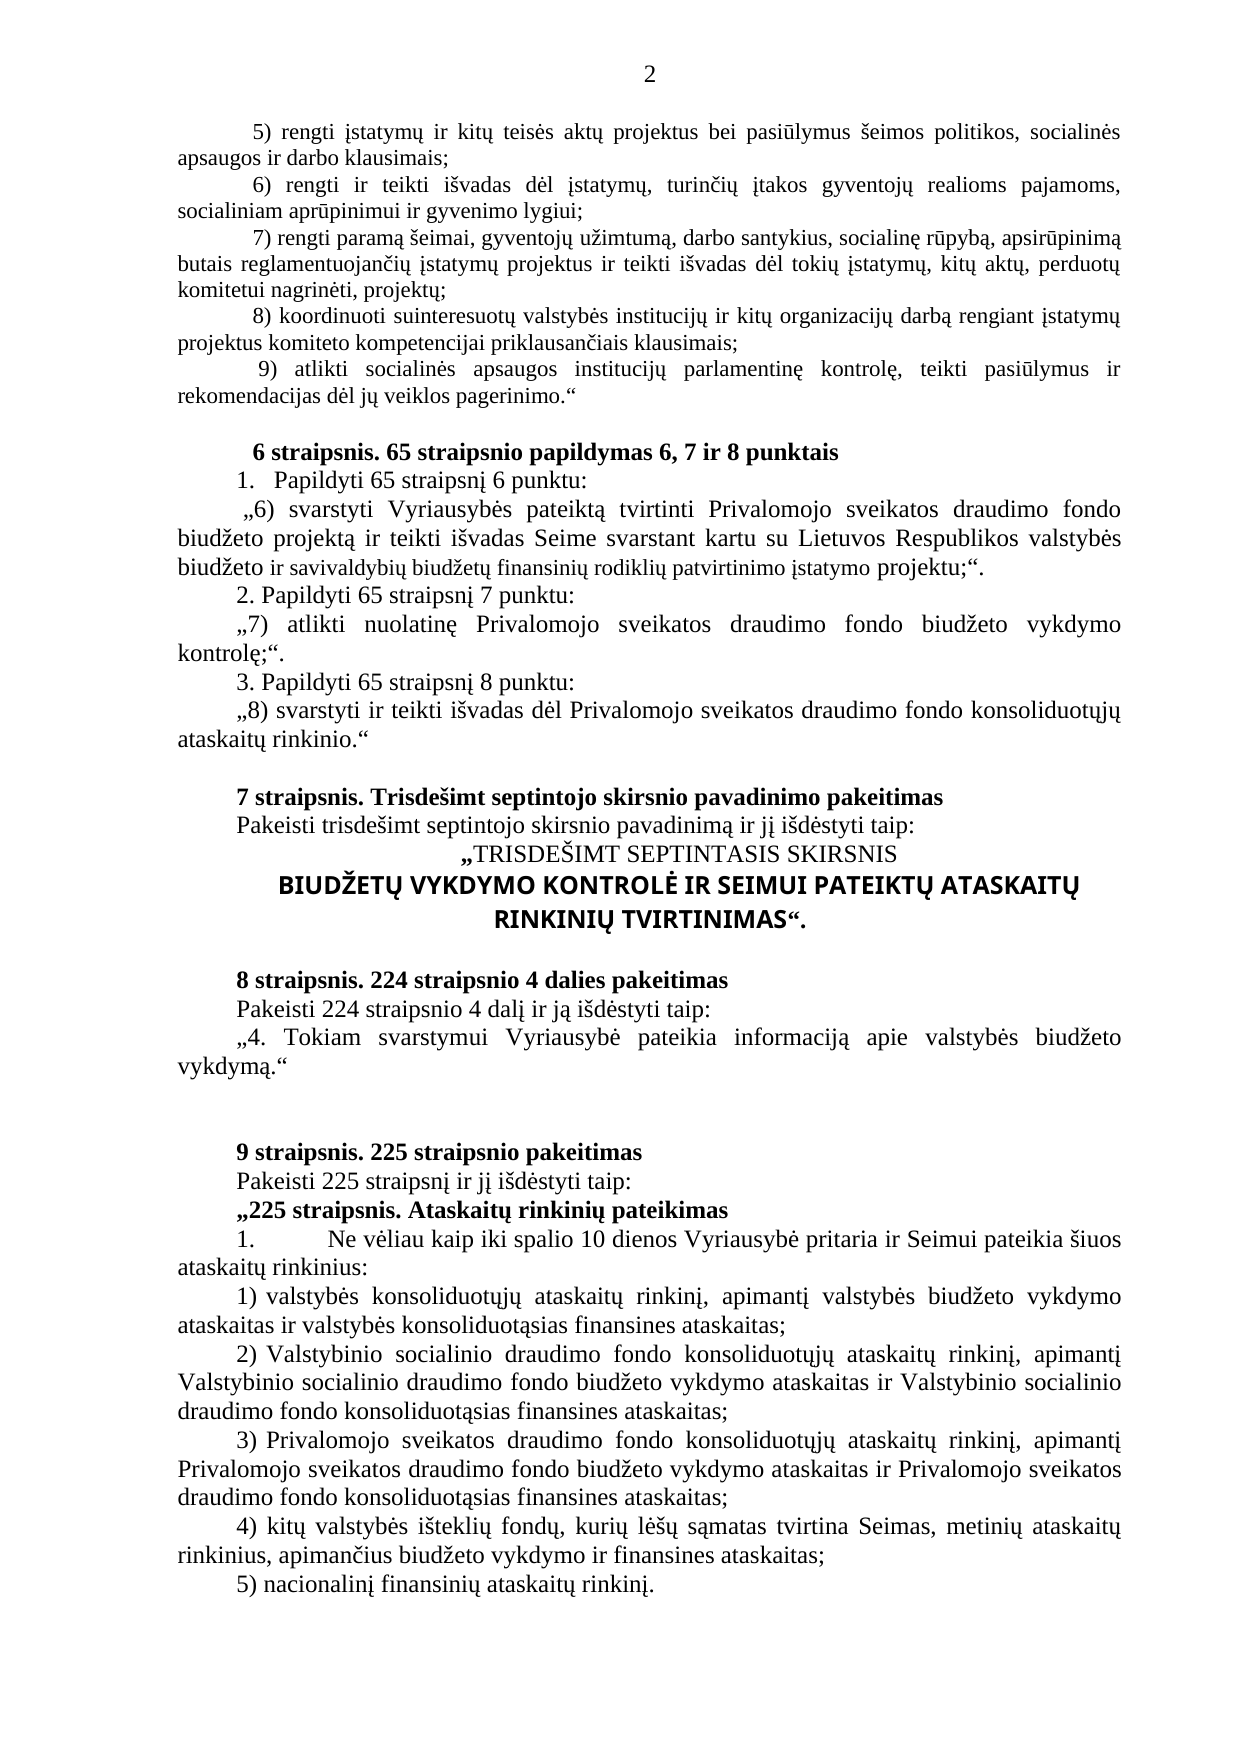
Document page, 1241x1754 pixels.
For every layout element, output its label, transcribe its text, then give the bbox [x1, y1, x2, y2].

text 3. Papildyti 65 straipsnį 8 punktu: [177, 667, 1122, 696]
text Pakeisti 225 straipsnį ir jį išdėstyti taip: [177, 1166, 1122, 1195]
text 9) atlikti socialinės apsaugos institucijų parlamentinę kontrolę, teikti pasiūlymus ir rekomendacijas dėl jų veiklos pagerinimo.“ [177, 355, 1122, 408]
text 7) rengti paramą šeimai, gyventojų užimtumą, darbo santykius, socialinę rūpybą, apsirūpinimą butais reglamentuojančių įstatymų projektus ir teikti išvadas dėl tokių įstatymų, kitų aktų, perduotų komitetui nagrinėti, projektų; [177, 223, 1122, 303]
text „8) svarstyti ir teikti išvadas dėl Privalomojo sveikatos draudimo fondo konsoliduotųjų ataskaitų rinkinio.“ [177, 696, 1122, 753]
text Pakeisti trisdešimt septintojo skirsnio pavadinimą ir jį išdėstyti taip: [177, 811, 1122, 839]
text „TRISDEŠIMT SEPTINTASIS SKIRSNIS [177, 839, 1122, 868]
text 7 straipsnis. Trisdešimt septintojo skirsnio pavadinimo pakeitimas [177, 782, 1122, 811]
text 9 straipsnis. 225 straipsnio pakeitimas [177, 1137, 1122, 1166]
text 2. Papildyti 65 straipsnį 7 punktu: [177, 581, 1122, 609]
text 6 straipsnis. 65 straipsnio papildymas 6, 7 ir 8 punktais [177, 437, 1122, 466]
text 1. Papildyti 65 straipsnį 6 punktu: [236, 466, 1122, 494]
text „4. Tokiam svarstymui Vyriausybė pateikia informaciją apie valstybės biudžeto vykdymą.“ [177, 1022, 1122, 1080]
text „225 straipsnis. Ataskaitų rinkinių pateikimas [177, 1195, 1122, 1224]
text „6) svarstyti Vyriausybės pateiktą tvirtinti Privalomojo sveikatos draudimo fondo biudžeto projektą ir teikti išvadas Seime svarstant kartu su Lietuvos Respublikos valstybės biudžeto ir savivaldybių biudžetų finansinių rodiklių patvirtinimo įstatymo projektu;“. [177, 494, 1122, 581]
text Pakeisti 224 straipsnio 4 dalį ir ją išdėstyti taip: [177, 994, 1122, 1022]
text 8) koordinuoti suinteresuotų valstybės institucijų ir kitų organizacijų darbą rengiant įstatymų projektus komiteto kompetencijai priklausančiais klausimais; [177, 303, 1122, 355]
text 6) rengti ir teikti išvadas dėl įstatymų, turinčių įtakos gyventojų realioms pajamoms, socialiniam aprūpinimui ir gyvenimo lygiui; [177, 171, 1122, 223]
text 4) kitų valstybės išteklių fondų, kurių lėšų sąmatas tvirtina Seimas, metinių ataskaitų rinkinius, apimančius biudžeto vykdymo ir finansines ataskaitas; [177, 1511, 1122, 1569]
text 1) valstybės konsoliduotųjų ataskaitų rinkinį, apimantį valstybės biudžeto vykdymo ataskaitas ir valstybės konsoliduotąsias finansines ataskaitas; [177, 1281, 1122, 1339]
text 8 straipsnis. 224 straipsnio 4 dalies pakeitimas [177, 965, 1122, 994]
text 2) Valstybinio socialinio draudimo fondo konsoliduotųjų ataskaitų rinkinį, apimantį Valstybinio socialinio draudimo fondo biudžeto vykdymo ataskaitas ir Valstybinio socialinio draudimo fondo konsoliduotąsias finansines ataskaitas; [177, 1339, 1122, 1425]
text 5) nacionalinį finansinių ataskaitų rinkinį. [177, 1569, 1122, 1597]
text 5) rengti įstatymų ir kitų teisės aktų projektus bei pasiūlymus šeimos politikos, socialinės apsaugos ir darbo klausimais; [177, 118, 1122, 171]
text „7) atlikti nuolatinę Privalomojo sveikatos draudimo fondo biudžeto vykdymo kontrolę;“. [177, 609, 1122, 667]
text BIUDŽETŲ VYKDYMO KONTROLĖ IR SEIMUI PATEIKTŲ ATASKAITŲ RINKINIŲ TVIRTINIMAS“. [177, 868, 1122, 936]
text 3) Privalomojo sveikatos draudimo fondo konsoliduotųjų ataskaitų rinkinį, apimantį Privalomojo sveikatos draudimo fondo biudžeto vykdymo ataskaitas ir Privalomojo sveikatos draudimo fondo konsoliduotąsias finansines ataskaitas; [177, 1425, 1122, 1511]
text 1. Ne vėliau kaip iki spalio 10 dienos Vyriausybė pritaria ir Seimui pateikia šiuos ataskaitų rinkinius: [177, 1224, 1122, 1281]
